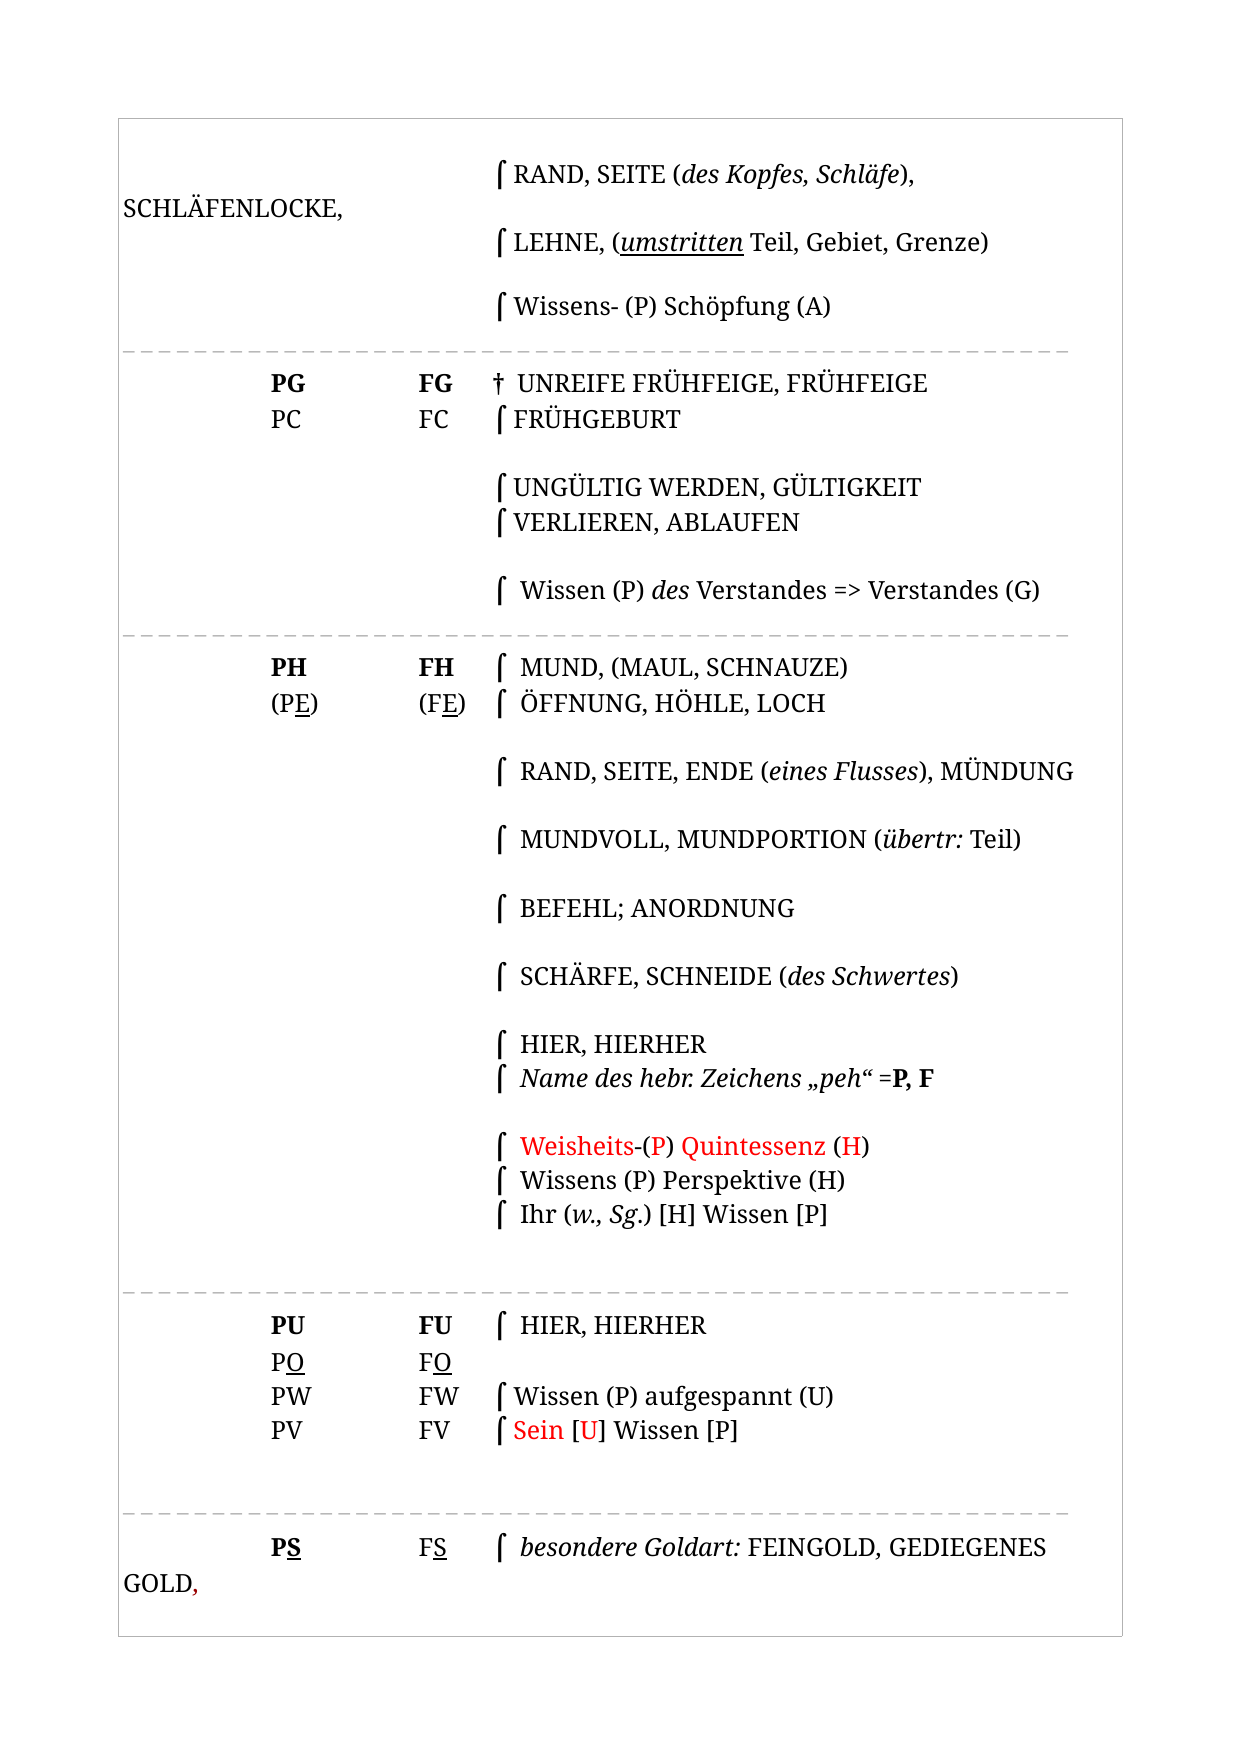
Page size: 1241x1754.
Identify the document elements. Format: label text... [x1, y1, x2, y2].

text PC FC ⌠ FRÜHGEBURT [123, 402, 1117, 436]
text _ _ _ _ _ _ _ _ _ _ _ _ _ _ _ _ _ _ _ _ _ _ _ _ _ _ _ _ _ _ _ _ _ _ _ _ _ _ _ _ _ _ _ _ _ _ _ _ _ _ _ _ _ [123, 322, 1117, 357]
text ⌠ HIER, HIERHER [123, 1026, 1117, 1061]
text ⌠ Wissens (P) Perspektive (H) [123, 1163, 1117, 1197]
text ⌠ Wissen (P) des Verstandes => Verstandes (G) [123, 572, 1117, 606]
text 83 gp PG FG † UNREIFE FRÜHFEIGE, FRÜHFEIGE [123, 357, 1117, 402]
text 85 hp PH FH ⌠ MUND, (MAUL, SCHNAUZE) [123, 640, 1117, 686]
text _ _ _ _ _ _ _ _ _ _ _ _ _ _ _ _ _ _ _ _ _ _ _ _ _ _ _ _ _ _ _ _ _ _ _ _ _ _ _ _ _ _ _ _ _ _ _ _ _ _ _ _ _ [123, 606, 1117, 640]
text ⌠ SCHÄRFE, SCHNEIDE (des Schwertes) [123, 958, 1117, 992]
text ⌠ LEHNE, (umstritten Teil, Gebiet, Grenze) [123, 225, 1117, 259]
text (PE) (FE) ⌠ ÖFFNUNG, HÖHLE, LOCH [123, 686, 1117, 720]
text ⌠ Weisheits-(P) Quintessenz (H) [123, 1129, 1117, 1163]
text _ _ _ _ _ _ _ _ _ _ _ _ _ _ _ _ _ _ _ _ _ _ _ _ _ _ _ _ _ _ _ _ _ _ _ _ _ _ _ _ _ _ _ _ _ _ _ _ _ _ _ _ _ 87 zp PS FS ⌠ besondere Goldart: FEINGOLD, GEDIEGENES GOLD, [123, 1481, 1117, 1600]
text ⌠ MUNDVOLL, MUNDPORTION (übertr: Teil) [123, 822, 1117, 856]
text ⌠ Ihr (w., Sg.) [H] Wissen [P] [123, 1197, 1117, 1231]
text ⌠ Wissens- (P) Schöpfung (A) [123, 288, 1117, 322]
text PV FV ⌠ Sein [U] Wissen [P] [123, 1412, 1117, 1447]
text _ _ _ _ _ _ _ _ _ _ _ _ _ _ _ _ _ _ _ _ _ _ _ _ _ _ _ _ _ _ _ _ _ _ _ _ _ _ _ _ _ _ _ _ _ _ _ _ _ _ _ _ _ 86 wp PU FU ⌠ HIER, HIERHER [123, 1259, 1117, 1344]
text ⌠ UNGÜLTIG WERDEN, GÜLTIGKEIT ⌠ VERLIEREN, ABLAUFEN [123, 470, 1117, 538]
text PW FW ⌠ Wissen (P) aufgespannt (U) [123, 1378, 1117, 1412]
text ⌠ RAND, SEITE (des Kopfes, Schläfe), SCHLÄFENLOCKE, [123, 157, 1117, 225]
text ⌠ BEFEHL; ANORDNUNG [123, 890, 1117, 924]
text [123, 123, 1117, 157]
text ⌠ RAND, SEITE, ENDE (eines Flusses), MÜNDUNG [123, 754, 1117, 788]
text PO FO [123, 1344, 1117, 1378]
text ⌠ Name des hebr. Zeichens „peh“ =P, F [123, 1061, 1117, 1094]
